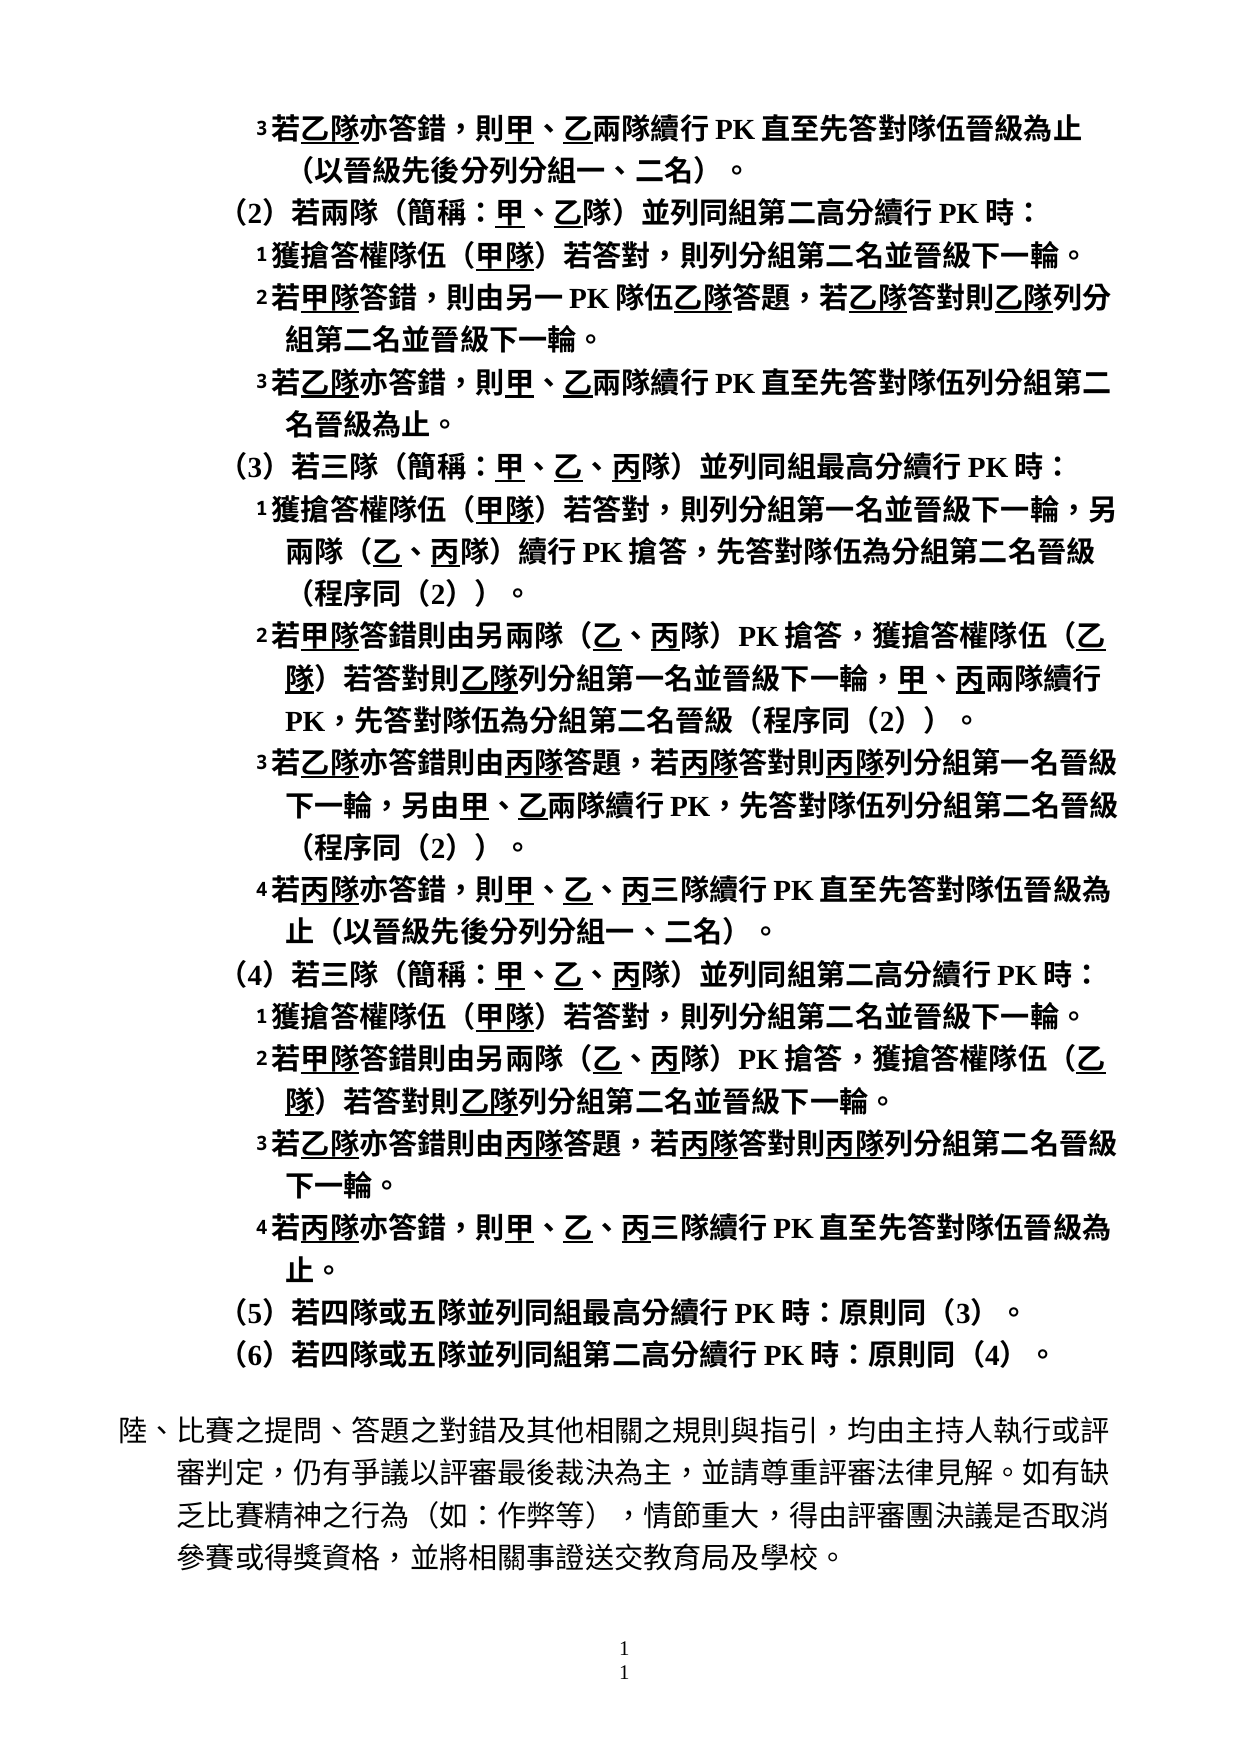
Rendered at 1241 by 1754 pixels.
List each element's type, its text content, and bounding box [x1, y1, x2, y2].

text 4若丙隊亦答錯，則甲、乙、丙三隊續行PK直至先答對隊伍晉級為止（以晉級先後分列分組一、二名）。 [256, 867, 1122, 951]
text （2）若兩隊（簡稱：甲、乙隊）並列同組第二高分續行PK時： [218, 190, 1122, 232]
text 3若乙隊亦答錯，則甲、乙兩隊續行PK直至先答對隊伍晉級為止（以晉級先後分列分組一、二名）。 [256, 105, 1122, 190]
text 2若甲隊答錯則由另兩隊（乙、丙隊）PK搶答，獲搶答權隊伍（乙隊）若答對則乙隊列分組第一名並晉級下一輪，甲、丙兩隊續行PK，先答對隊伍為分組第二名晉級（程序同（2））。 [256, 613, 1122, 740]
text （5）若四隊或五隊並列同組最高分續行PK時：原則同（3）。 [218, 1289, 1122, 1332]
text （3）若三隊（簡稱：甲、乙、丙隊）並列同組最高分續行PK時： [218, 444, 1122, 486]
text 1獲搶答權隊伍（甲隊）若答對，則列分組第二名並晉級下一輪。 [256, 993, 1122, 1036]
text 1獲搶答權隊伍（甲隊）若答對，則列分組第二名並晉級下一輪。 [256, 232, 1122, 274]
text 陸、比賽之提問、答題之對錯及其他相關之規則與指引，均由主持人執行或評審判定，仍有爭議以評審最後裁決為主，並請尊重評審法律見解。如有缺乏比賽精神之行為（如：作弊等），情節重大，得由評審團決議是否取消參賽或得獎資格，並將相關事證送交教育局及學校。 [118, 1408, 1122, 1577]
text 3若乙隊亦答錯，則甲、乙兩隊續行PK直至先答對隊伍列分組第二名晉級為止。 [256, 359, 1122, 444]
text （6）若四隊或五隊並列同組第二高分續行PK時：原則同（4）。 [218, 1332, 1122, 1374]
text 3若乙隊亦答錯則由丙隊答題，若丙隊答對則丙隊列分組第一名晉級下一輪，另由甲、乙兩隊續行PK，先答對隊伍列分組第二名晉級（程序同（2））。 [256, 740, 1122, 867]
text （4）若三隊（簡稱：甲、乙、丙隊）並列同組第二高分續行PK時： [218, 951, 1122, 993]
text 2若甲隊答錯則由另兩隊（乙、丙隊）PK搶答，獲搶答權隊伍（乙隊）若答對則乙隊列分組第二名並晉級下一輪。 [256, 1036, 1122, 1120]
text 3若乙隊亦答錯則由丙隊答題，若丙隊答對則丙隊列分組第二名晉級下一輪。 [256, 1120, 1122, 1205]
text 2若甲隊答錯，則由另一PK隊伍乙隊答題，若乙隊答對則乙隊列分組第二名並晉級下一輪。 [256, 274, 1122, 359]
text 1獲搶答權隊伍（甲隊）若答對，則列分組第一名並晉級下一輪，另兩隊（乙、丙隊）續行PK搶答，先答對隊伍為分組第二名晉級（程序同（2））。 [256, 486, 1122, 613]
text 4若丙隊亦答錯，則甲、乙、丙三隊續行PK直至先答對隊伍晉級為止。 [256, 1205, 1122, 1289]
